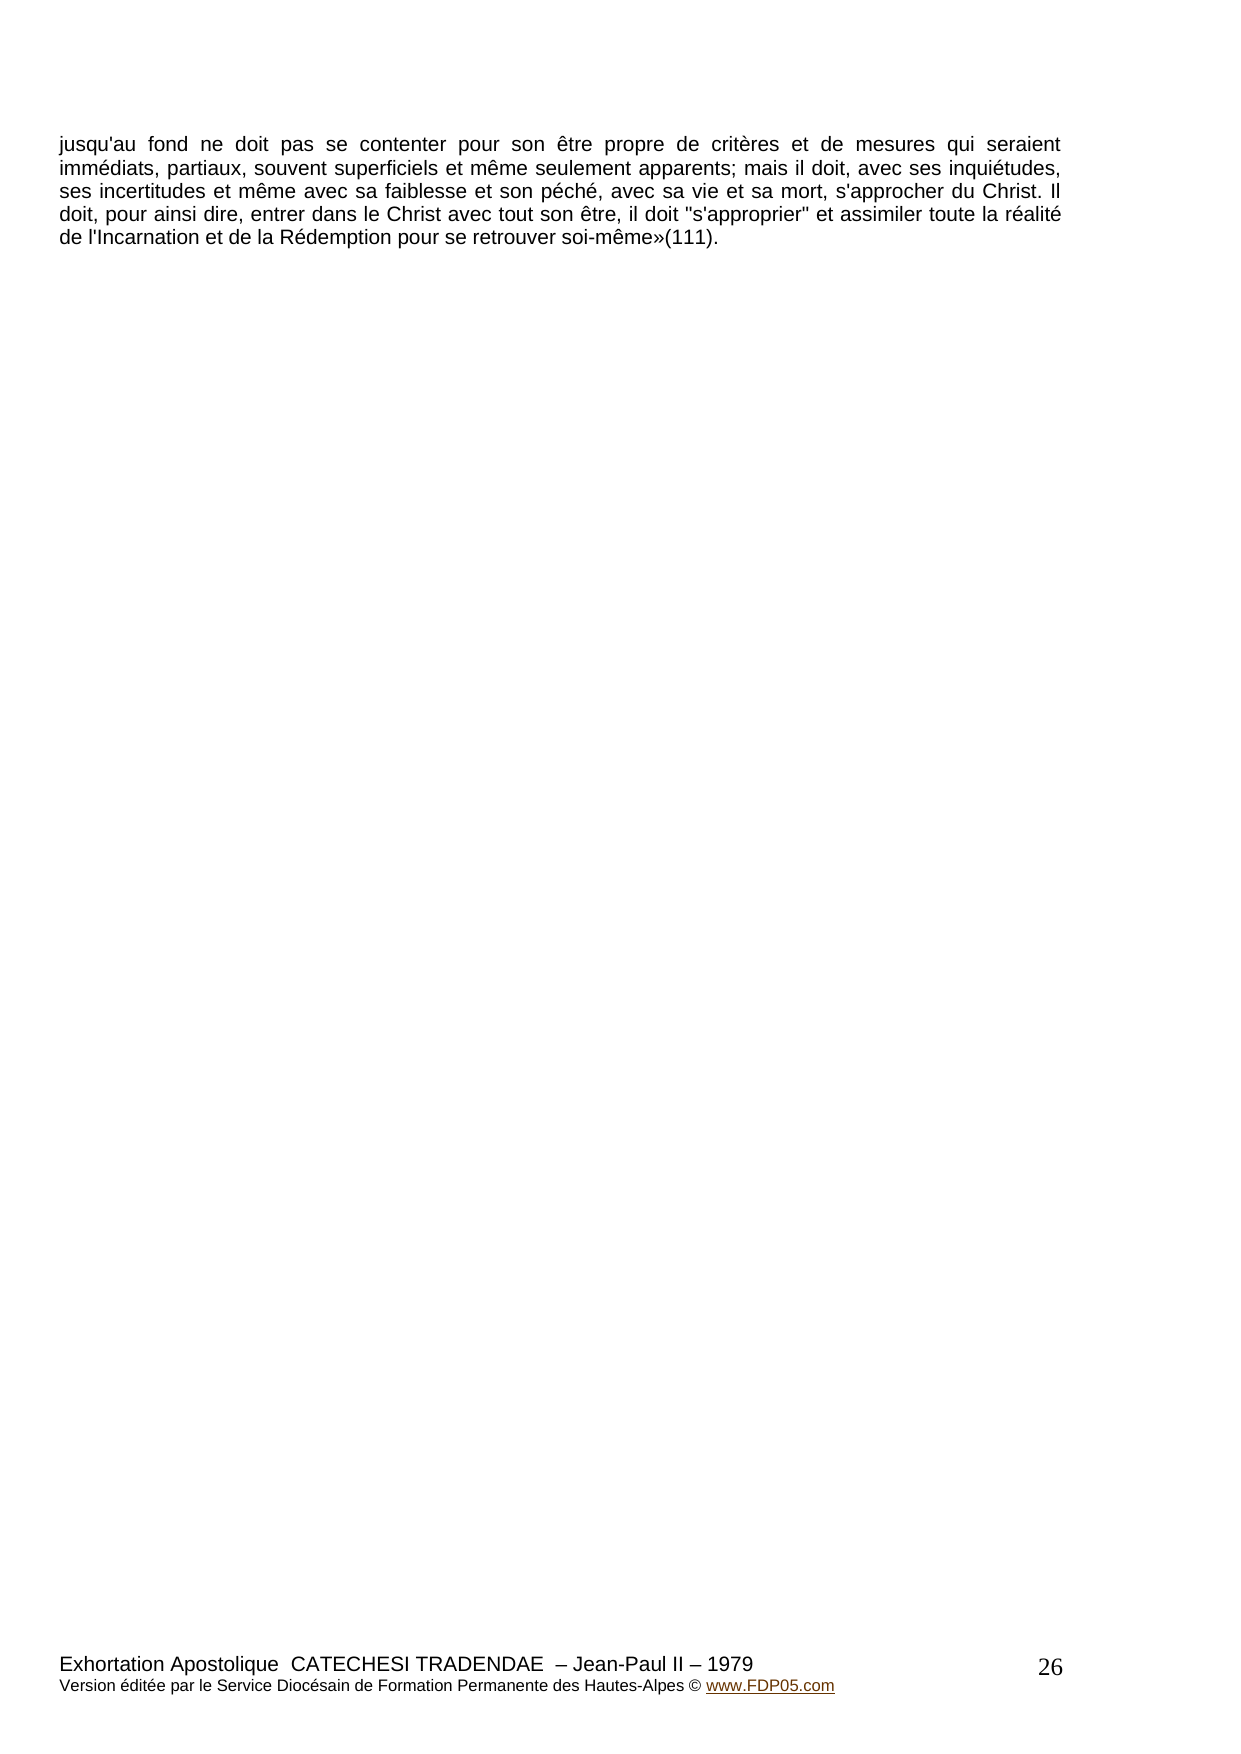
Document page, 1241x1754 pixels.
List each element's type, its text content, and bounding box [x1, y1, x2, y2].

text jusqu'au fond ne doit pas se contenter pour son être propre de critères et de mesures qui seraient immédiats, partiaux, souvent superficiels et même seulement apparents; mais il doit, avec ses inquiétudes, ses incertitudes et même avec sa faiblesse et son péché, avec sa vie et sa mort, s'approcher du Christ. Il doit, pour ainsi dire, entrer dans le Christ avec tout son être, il doit "s'approprier" et assimiler toute la réalité de l'Incarnation et de la Rédemption pour se retrouver soi-même»(111). [59, 133, 1063, 249]
